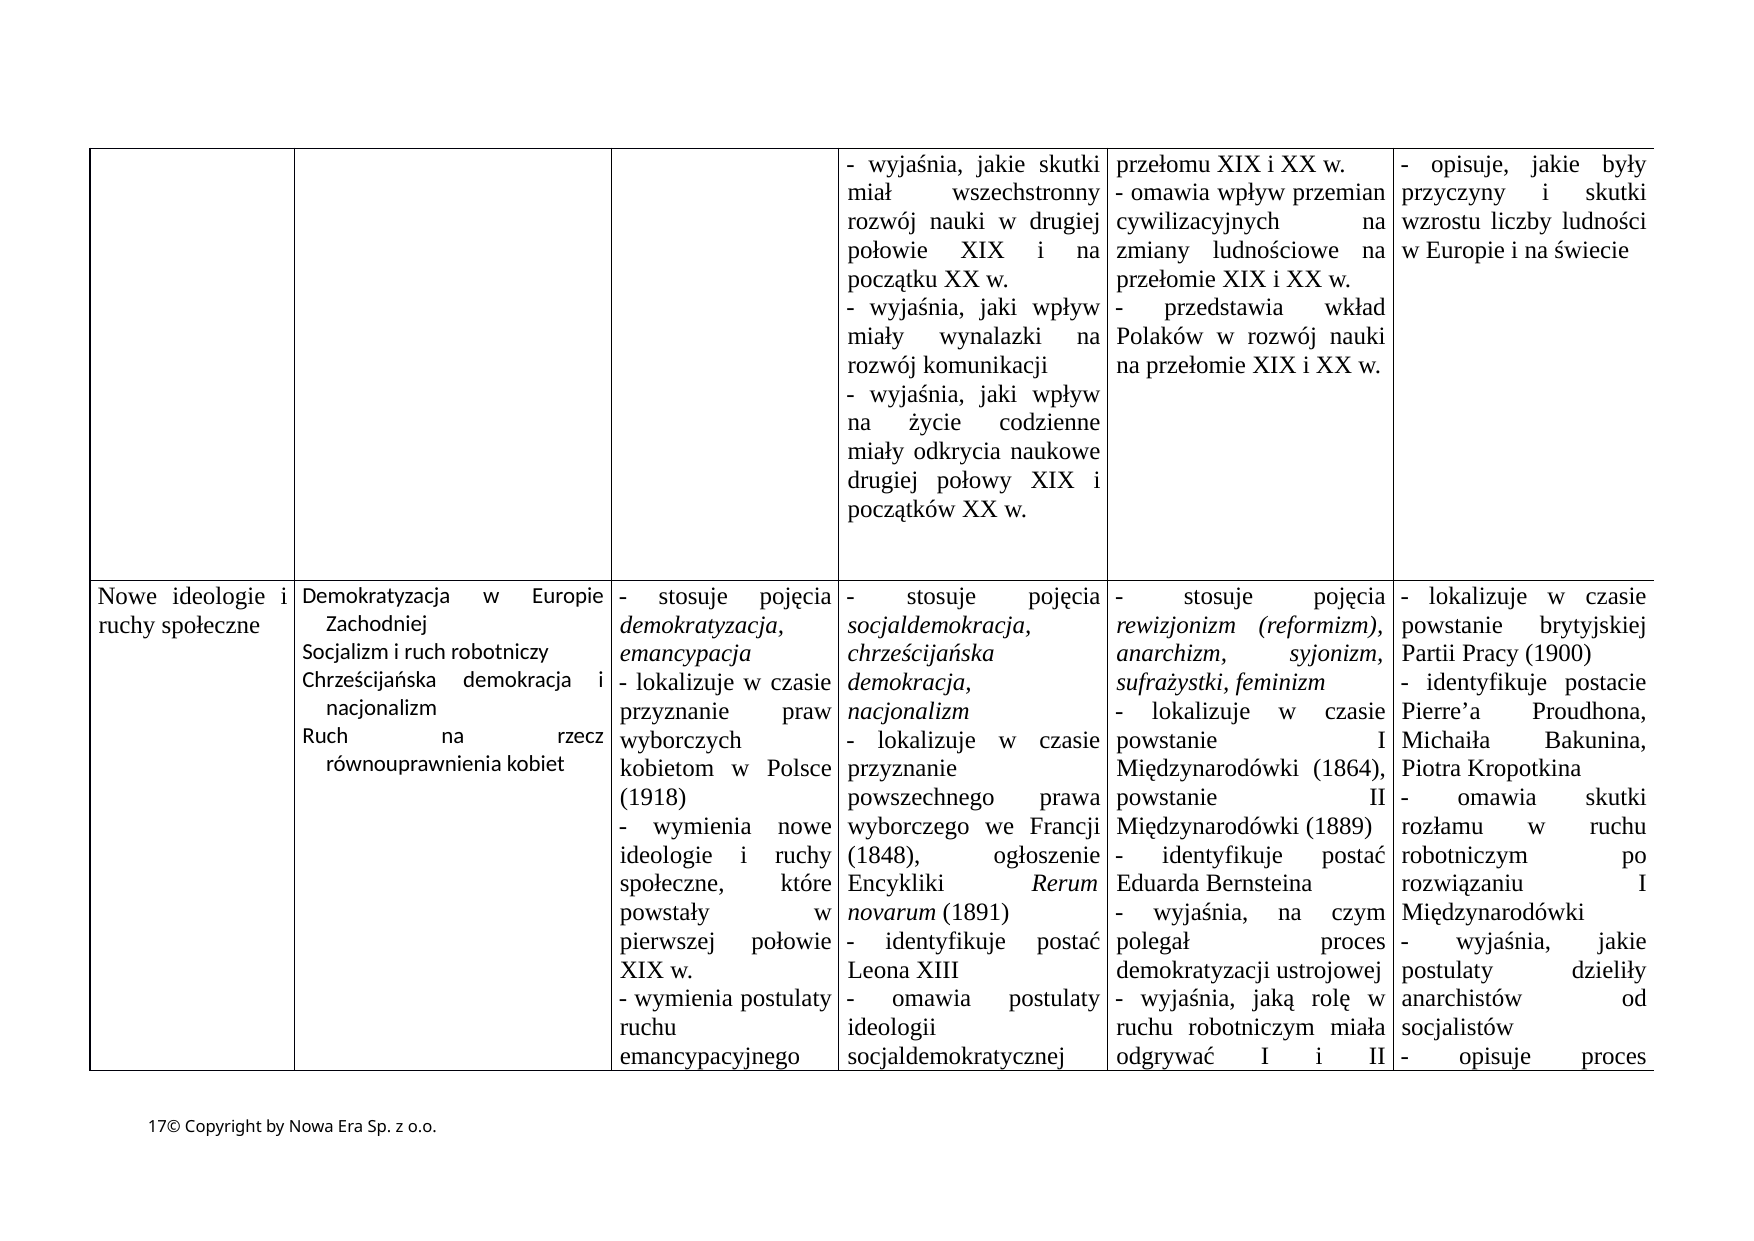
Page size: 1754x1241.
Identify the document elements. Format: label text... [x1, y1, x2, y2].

table_cell [295, 149, 611, 580]
table_cell - lokalizuje w czasie powstanie brytyjskiej Partii Pracy (1900) - identyfikuje postacie Pierre’a Proudhona, Michaiła Bakunina, Piotra Kropotkina - omawia skutki rozłamu w ruchu robotniczym po rozwiązaniu I Międzynarodówki - wyjaśnia, jakie postulaty dzieliły anarchistów od socjalistów - opisuje proces [1394, 581, 1654, 1070]
table_cell Nowe ideologie i ruchy społeczne [91, 581, 294, 1070]
table_cell - stosuje pojęcia demokratyzacja, emancypacja - lokalizuje w czasie przyznanie praw wyborczych kobietom w Polsce (1918) - wymienia nowe ideologie i ruchy społeczne, które powstały w pierwszej połowie XIX w. - wymienia postulaty ruchu emancypacyjnego [612, 581, 838, 1070]
table_cell - stosuje pojęcia rewizjonizm (reformizm), anarchizm, syjonizm, sufrażystki, feminizm - lokalizuje w czasie powstanie I Międzynarodówki (1864), powstanie II Międzynarodówki (1889) - identyfikuje postać Eduarda Bernsteina - wyjaśnia, na czym polegał proces demokratyzacji ustrojowej - wyjaśnia, jaką rolę w ruchu robotniczym miała odgrywać I i II [1108, 581, 1393, 1070]
table_cell Demokratyzacja w Europie Zachodniej Socjalizm i ruch robotniczy Chrześcijańska demokracja i nacjonalizm Ruch na rzecz równouprawnienia kobiet [295, 581, 611, 1070]
table_cell przełomu XIX i XX w. - omawia wpływ przemian cywilizacyjnych na zmiany ludnościowe na przełomie XIX i XX w. - przedstawia wkład Polaków w rozwój nauki na przełomie XIX i XX w. [1108, 149, 1393, 580]
table_cell - stosuje pojęcia socjaldemokracja, chrześcijańska demokracja, nacjonalizm - lokalizuje w czasie przyznanie powszechnego prawa wyborczego we Francji (1848), ogłoszenie Encykliki Rerum novarum (1891) - identyfikuje postać Leona XIII - omawia postulaty ideologii socjaldemokratycznej [839, 581, 1107, 1070]
table_cell [91, 149, 294, 580]
table_cell [612, 149, 838, 580]
table_cell - opisuje, jakie były przyczyny i skutki wzrostu liczby ludności w Europie i na świecie [1394, 149, 1654, 580]
table_cell - wyjaśnia, jakie skutki miał wszechstronny rozwój nauki w drugiej połowie XIX i na początku XX w. - wyjaśnia, jaki wpływ miały wynalazki na rozwój komunikacji - wyjaśnia, jaki wpływ na życie codzienne miały odkrycia naukowe drugiej połowy XIX i początków XX w. [839, 149, 1107, 580]
